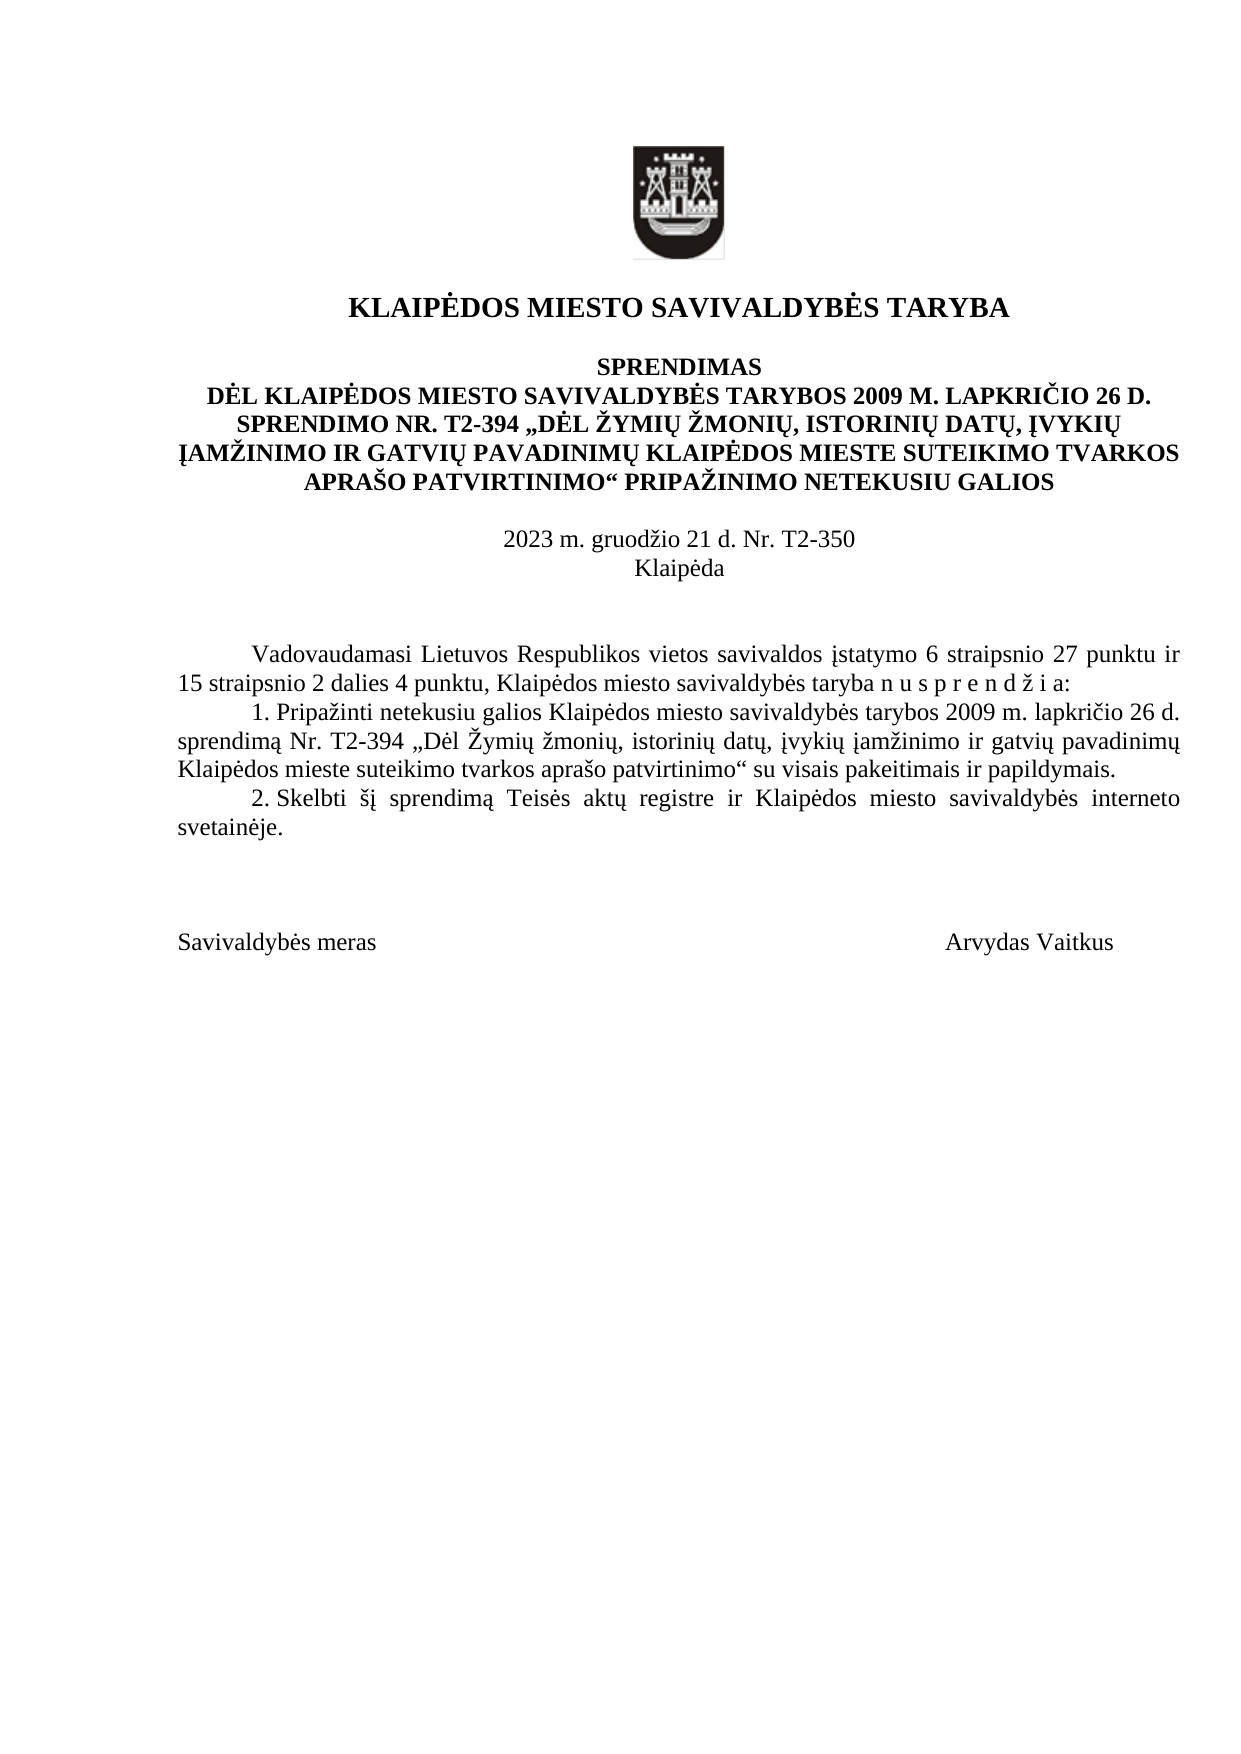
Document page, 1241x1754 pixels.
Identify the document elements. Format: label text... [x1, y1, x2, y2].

text Savivaldybės meras Arvydas Vaitkus [177, 927, 1181, 956]
subtitle SPRENDIMAS [177, 352, 1181, 381]
text 2023 m. gruodžio 21 d. Nr. T2-350 [177, 524, 1181, 553]
text 2. Skelbti šį sprendimą Teisės aktų registre ir Klaipėdos miesto savivaldybės interneto svetainėje. [177, 783, 1181, 841]
text DĖL KLAIPĖDOS MIESTO SAVIVALDYBĖS TARYBOS 2009 M. LAPKRIČIO 26 D. SPRENDIMO NR. T2-394 „DĖL ŽYMIŲ ŽMONIŲ, ISTORINIŲ DATŲ, ĮVYKIŲ ĮAMŽINIMO IR GATVIŲ PAVADINIMŲ KLAIPĖDOS MIESTE SUTEIKIMO TVARKOS APRAŠO PATVIRTINIMO“ PRIPAŽINIMO NETEKUSIU GALIOS [177, 381, 1181, 496]
text Klaipėda [177, 553, 1181, 582]
text 1. Pripažinti netekusiu galios Klaipėdos miesto savivaldybės tarybos 2009 m. lapkričio 26 d. sprendimą Nr. T2-394 „Dėl Žymių žmonių, istorinių datų, įvykių įamžinimo ir gatvių pavadinimų Klaipėdos mieste suteikimo tvarkos aprašo patvirtinimo“ su visais pakeitimais ir papildymais. [177, 697, 1181, 783]
text KLAIPĖDOS MIESTO SAVIVALDYBĖS TARYBA [177, 290, 1181, 323]
text Vadovaudamasi Lietuvos Respublikos vietos savivaldos įstatymo 6 straipsnio 27 punktu ir 15 straipsnio 2 dalies 4 punktu, Klaipėdos miesto savivaldybės taryba nusprendžia: [177, 639, 1181, 697]
